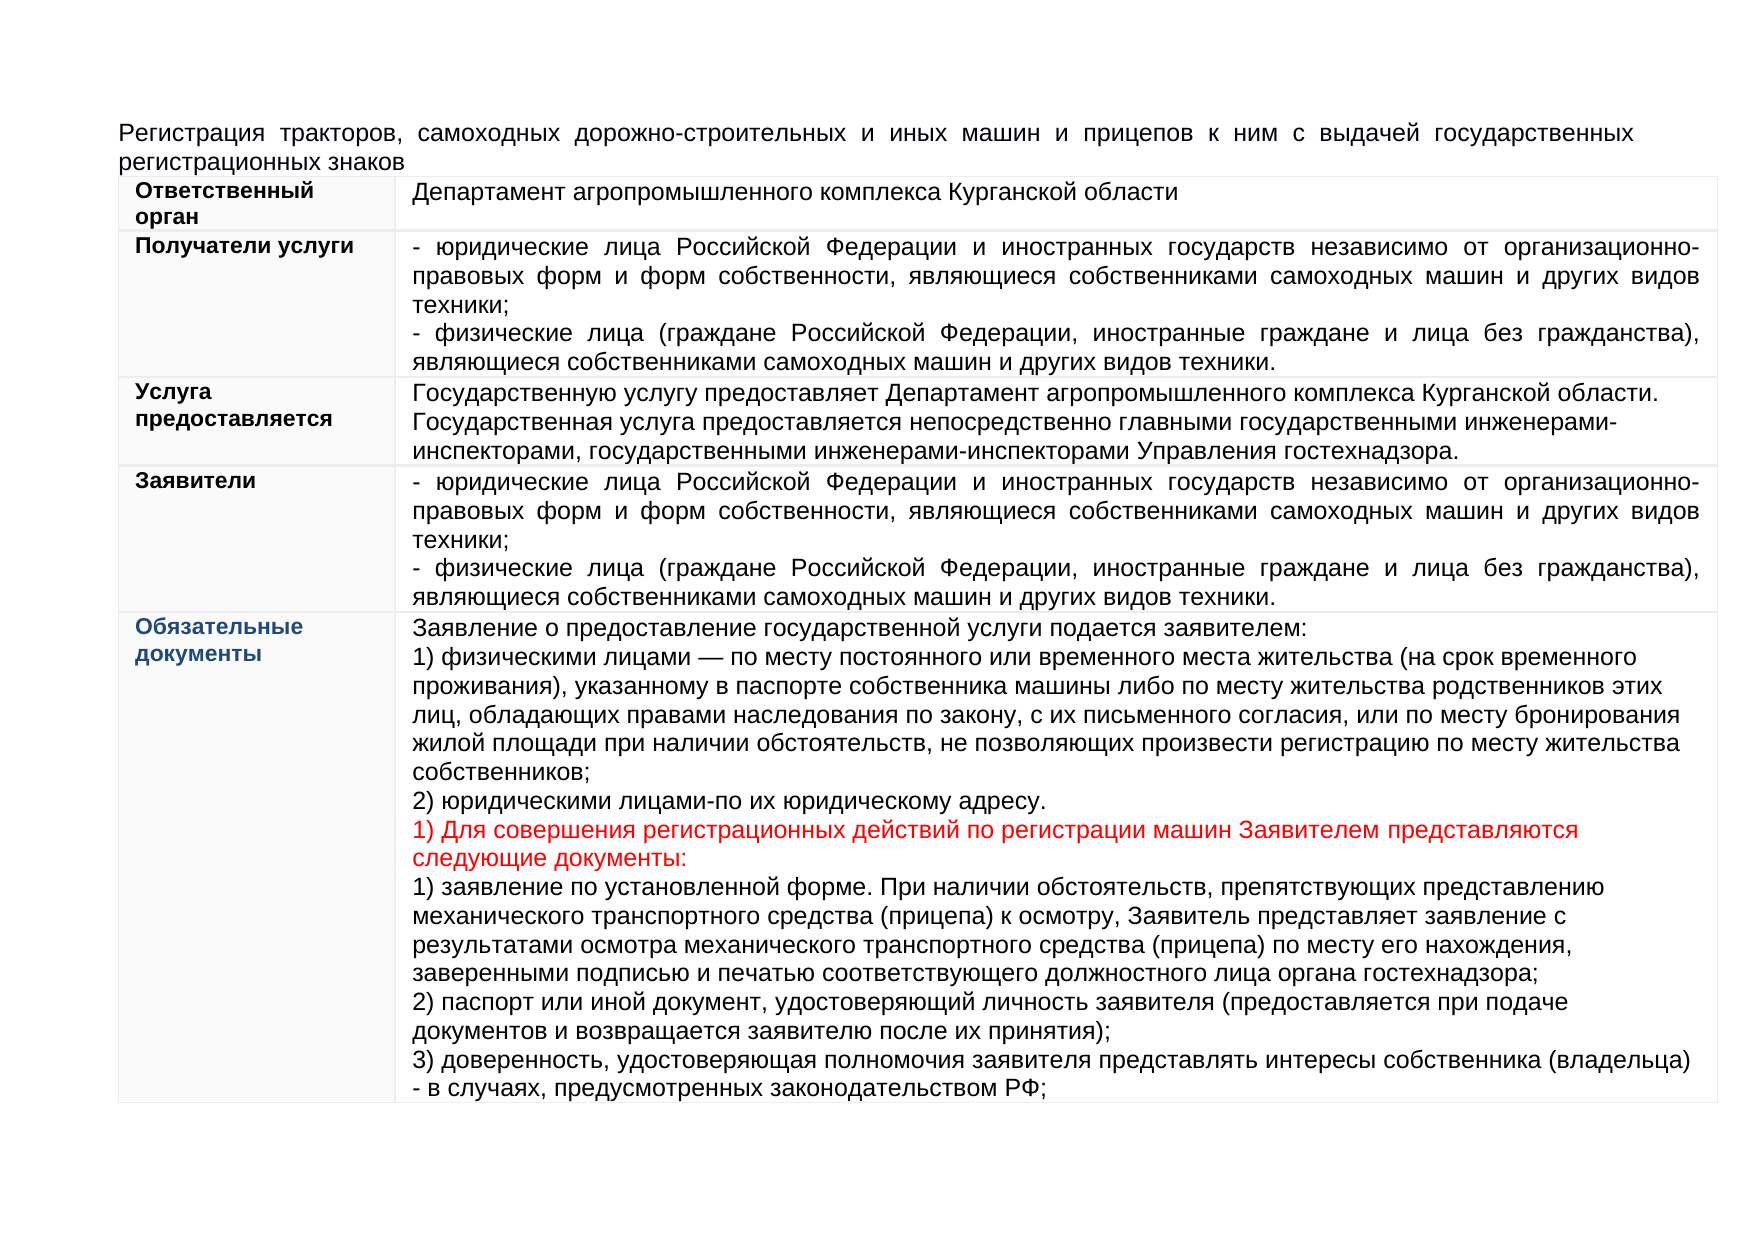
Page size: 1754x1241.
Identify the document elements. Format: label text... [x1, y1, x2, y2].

table_header Ответственный орган [119, 177, 394, 229]
text Регистрация тракторов, самоходных дорожно-строительных и иных машин и прицепов к ним с выдачей государственных регистрационных знаков [118, 118, 1636, 176]
table_cell Заявление о предоставление государственной услуги подается заявителем: 1) физическими лицами — по месту постоянного или временного места жительства (на срок временного проживания), указанному в паспорте собственника машины либо по месту жительства родственников этих лиц, обладающих правами наследования по закону, с их письменного согласия, или по месту бронирования жилой площади при наличии обстоятельств, не позволяющих произвести регистрацию по месту жительства собственников; 2) юридическими лицами-по их юридическому адресу. 1) Для совершения регистрационных действий по регистрации машин Заявителем представляются следующие документы: 1) заявление по установленной форме. При наличии обстоятельств, препятствующих представлению механического транспортного средства (прицепа) к осмотру, Заявитель представляет заявление с результатами осмотра механического транспортного средства (прицепа) по месту его нахождения, заверенными подписью и печатью соответствующего должностного лица органа гостехнадзора; 2) паспорт или иной документ, удостоверяющий личность заявителя (предоставляется при подаче документов и возвращается заявителю после их принятия); 3) доверенность, удостоверяющая полномочия заявителя представлять интересы собственника (владельца) - в случаях, предусмотренных законодательством РФ; [396, 613, 1717, 1102]
table_cell Услуга предоставляется [119, 378, 394, 464]
table_cell Обязательные документы [119, 613, 394, 1102]
table_cell Заявители [119, 467, 394, 611]
table_header Департамент агропромышленного комплекса Курганской области [396, 177, 1717, 229]
table_cell - юридические лица Российской Федерации и иностранных государств независимо от организационно-правовых форм и форм собственности, являющиеся собственниками самоходных машин и других видов техники; - физические лица (граждане Российской Федерации, иностранные граждане и лица без гражданства), являющиеся собственниками самоходных машин и других видов техники. [396, 232, 1717, 376]
table_cell Государственную услугу предоставляет Департамент агропромышленного комплекса Курганской области. Государственная услуга предоставляется непосредственно главными государственными инженерами-инспекторами, государственными инженерами-инспекторами Управления гостехнадзора. [396, 378, 1717, 464]
table_cell - юридические лица Российской Федерации и иностранных государств независимо от организационно-правовых форм и форм собственности, являющиеся собственниками самоходных машин и других видов техники; - физические лица (граждане Российской Федерации, иностранные граждане и лица без гражданства), являющиеся собственниками самоходных машин и других видов техники. [396, 467, 1717, 611]
table_cell Получатели услуги [119, 232, 394, 376]
